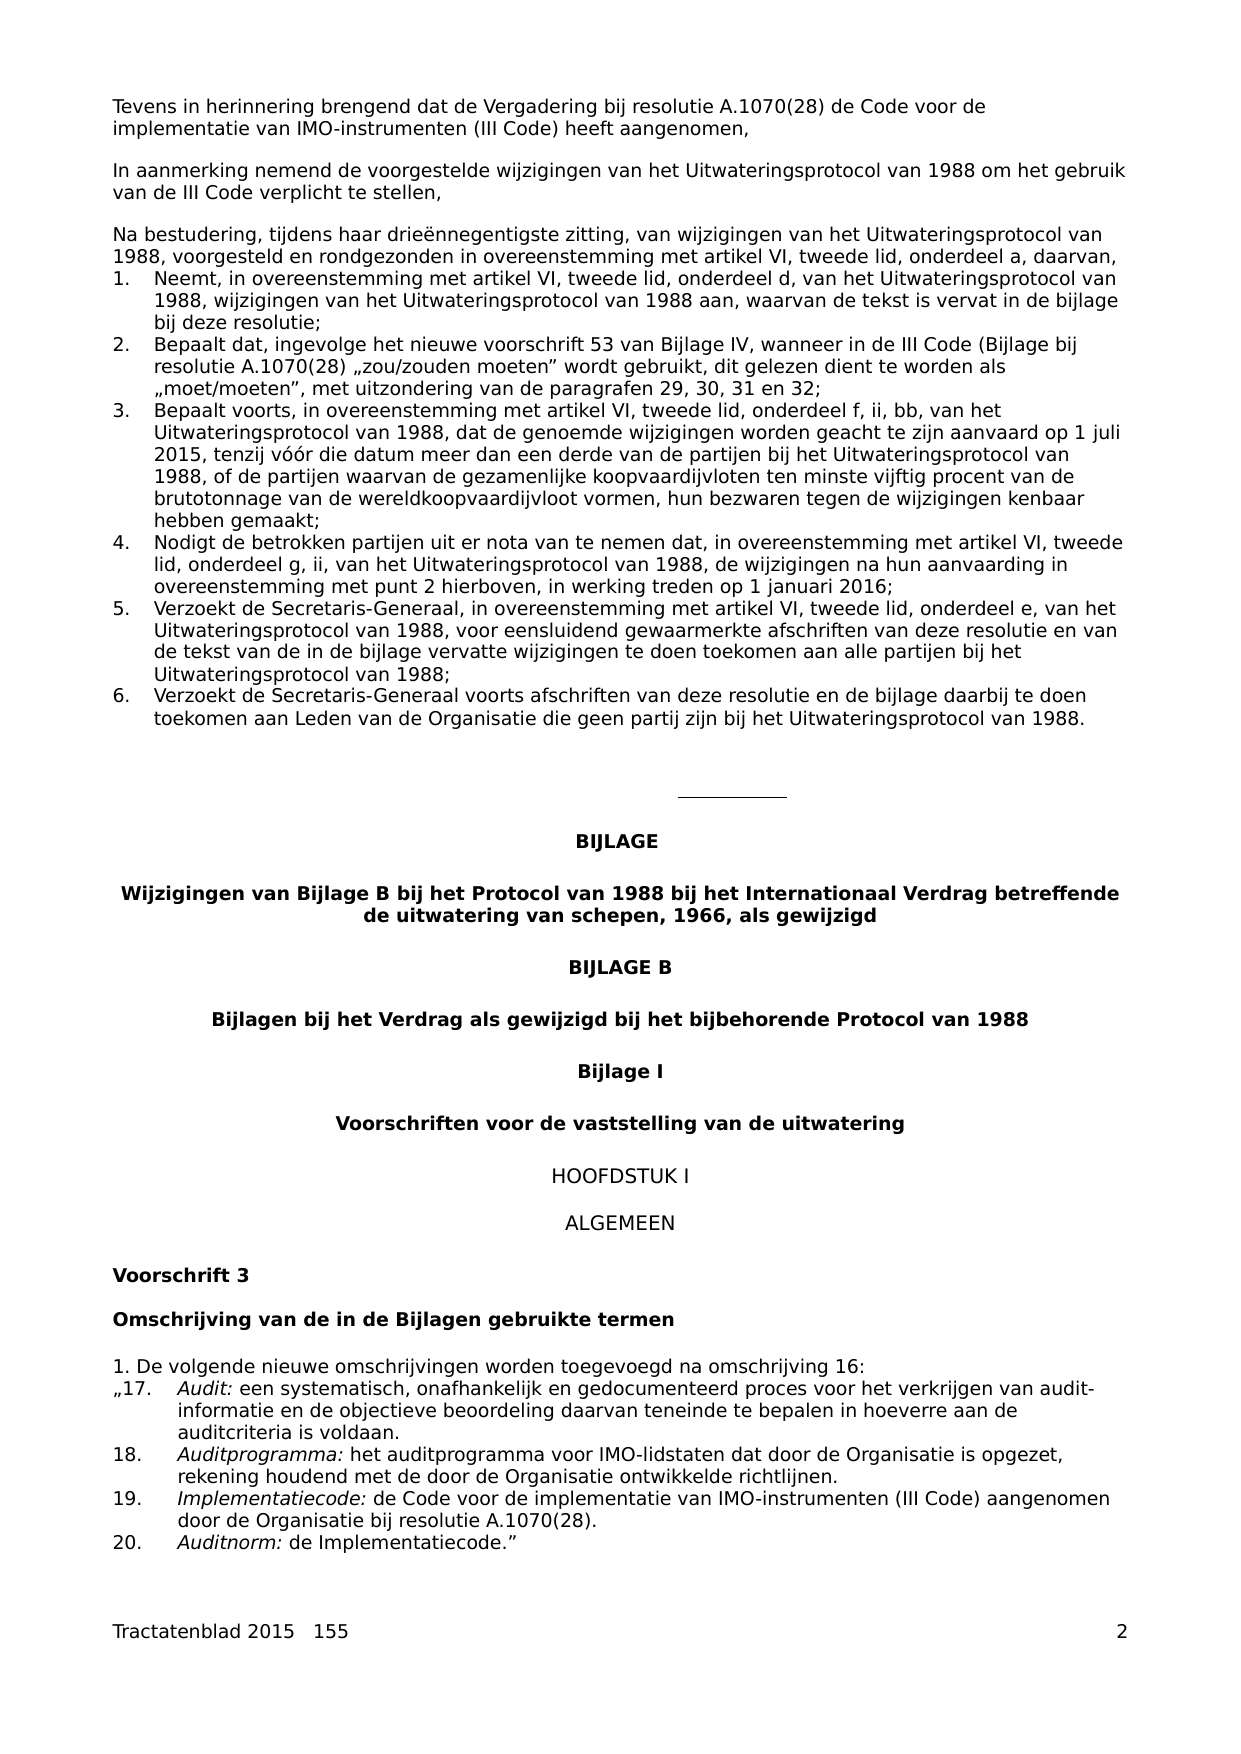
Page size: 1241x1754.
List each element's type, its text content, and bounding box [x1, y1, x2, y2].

text 4. Nodigt de betrokken partijen uit er nota van te nemen dat, in overeenstemming met artikel VI, tweede lid, onderdeel g, ii, van het Uitwateringsprotocol van 1988, de wijzigingen na hun aanvaarding in overeenstemming met punt 2 hierboven, in werking treden op 1 januari 2016; [112, 532, 1128, 597]
subtitle Voorschrift 3 Omschrijving van de in de Bijlagen gebruikte termen [112, 1265, 1128, 1331]
subtitle HOOFDSTUK I ALGEMEEN [112, 1165, 1128, 1235]
text 1. De volgende nieuwe omschrijvingen worden toegevoegd na omschrijving 16: [112, 1356, 1128, 1378]
subtitle BIJLAGE [112, 831, 1128, 853]
text 18. Auditprogramma: het auditprogramma voor IMO-lidstaten dat door de Organisatie is opgezet, rekening houdend met de door de Organisatie ontwikkelde richtlijnen. [112, 1444, 1128, 1488]
text 3. Bepaalt voorts, in overeenstemming met artikel VI, tweede lid, onderdeel f, ii, bb, van het Uitwateringsprotocol van 1988, dat de genoemde wijzigingen worden geacht te zijn aanvaard op 1 juli 2015, tenzij vóór die datum meer dan een derde van de partijen bij het Uitwateringsprotocol van 1988, of de partijen waarvan de gezamenlijke koopvaardijvloten ten minste vijftig procent van de brutotonnage van de wereldkoopvaardijvloot vormen, hun bezwaren tegen de wijzigingen kenbaar hebben gemaakt; [112, 400, 1128, 532]
text Na bestudering, tijdens haar drieënnegentigste zitting, van wijzigingen van het Uitwateringsprotocol van 1988, voorgesteld en rondgezonden in overeenstemming met artikel VI, tweede lid, onderdeel a, daarvan, [112, 224, 1128, 268]
subtitle BIJLAGE B [112, 957, 1128, 979]
text In aanmerking nemend de voorgestelde wijzigingen van het Uitwateringsprotocol van 1988 om het gebruik van de III Code verplicht te stellen, [112, 160, 1128, 204]
text 2. Bepaalt dat, ingevolge het nieuwe voorschrift 53 van Bijlage IV, wanneer in de III Code (Bijlage bij resolutie A.1070(28) „zou/zouden moeten” wordt gebruikt, dit gelezen dient te worden als „moet/moeten”, met uitzondering van de paragrafen 29, 30, 31 en 32; [112, 334, 1128, 400]
text 5. Verzoekt de Secretaris-Generaal, in overeenstemming met artikel VI, tweede lid, onderdeel e, van het Uitwateringsprotocol van 1988, voor eensluidend gewaarmerkte afschriften van deze resolutie en van de tekst van de in de bijlage vervatte wijzigingen te doen toekomen aan alle partijen bij het Uitwateringsprotocol van 1988; [112, 597, 1128, 685]
text 6. Verzoekt de Secretaris-Generaal voorts afschriften van deze resolutie en de bijlage daarbij te doen toekomen aan Leden van de Organisatie die geen partij zijn bij het Uitwateringsprotocol van 1988. [112, 685, 1128, 729]
text Tevens in herinnering brengend dat de Vergadering bij resolutie A.1070(28) de Code voor de implementatie van IMO-instrumenten (III Code) heeft aangenomen, [112, 96, 1128, 140]
text 19. Implementatiecode: de Code voor de implementatie van IMO-instrumenten (III Code) aangenomen door de Organisatie bij resolutie A.1070(28). [112, 1488, 1128, 1532]
subtitle Wijzigingen van Bijlage B bij het Protocol van 1988 bij het Internationaal Verdrag betreffende de uitwatering van schepen, 1966, als gewijzigd [112, 883, 1128, 927]
subtitle Bijlage I [112, 1061, 1128, 1083]
subtitle Bijlagen bij het Verdrag als gewijzigd bij het bijbehorende Protocol van 1988 [112, 1009, 1128, 1031]
subtitle Voorschriften voor de vaststelling van de uitwatering [112, 1113, 1128, 1135]
text „17. Audit: een systematisch, onafhankelijk en gedocumenteerd proces voor het verkrijgen van audit-informatie en de objectieve beoordeling daarvan teneinde te bepalen in hoeverre aan de auditcriteria is voldaan. [112, 1378, 1128, 1444]
text 1. Neemt, in overeenstemming met artikel VI, tweede lid, onderdeel d, van het Uitwateringsprotocol van 1988, wijzigingen van het Uitwateringsprotocol van 1988 aan, waarvan de tekst is vervat in de bijlage bij deze resolutie; [112, 268, 1128, 334]
text 20. Auditnorm: de Implementatiecode.” [112, 1532, 1128, 1554]
